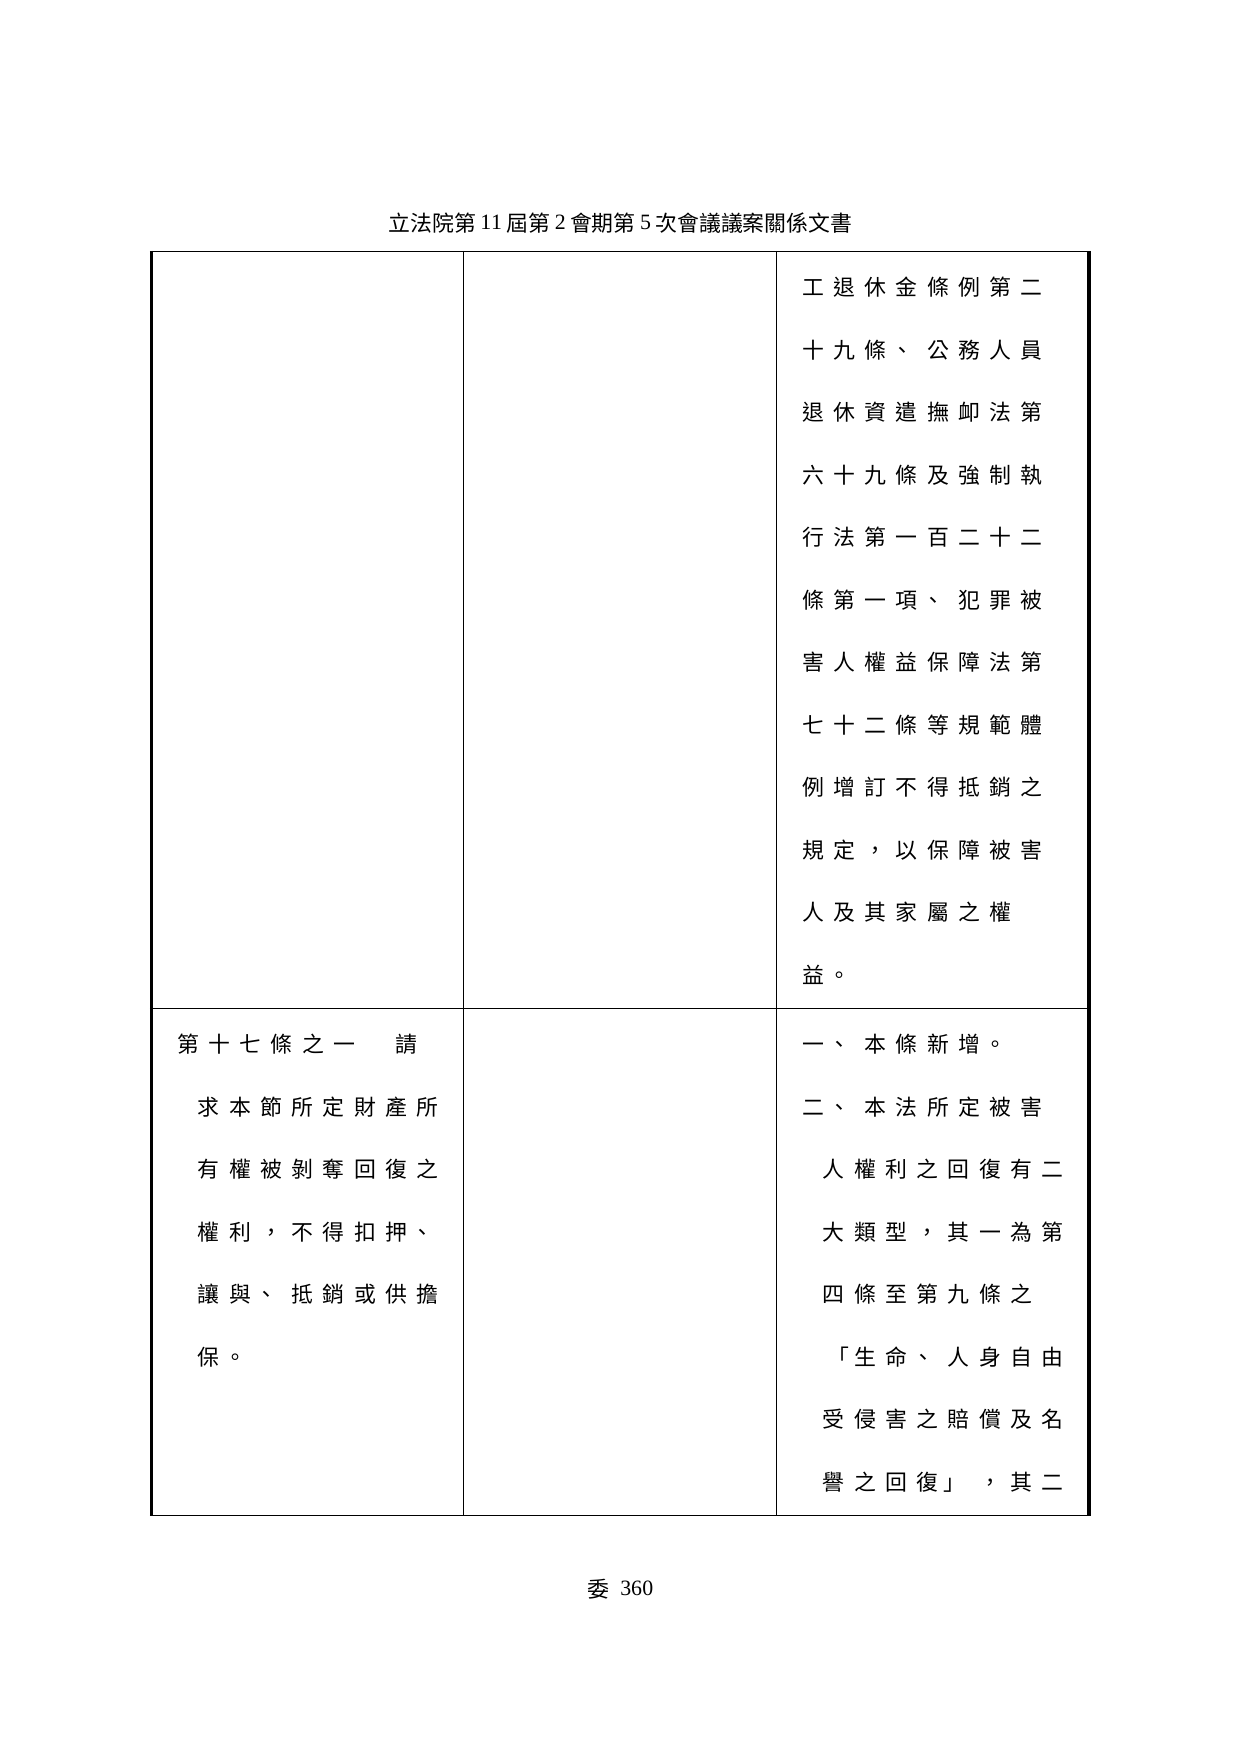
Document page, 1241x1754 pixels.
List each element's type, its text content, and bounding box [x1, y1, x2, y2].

table_cell [464, 252, 776, 1008]
table_cell [464, 1009, 776, 1514]
table_cell [153, 252, 463, 1008]
table_cell 工退休金條例第二十九條、公務人員退休資遣撫卹法第六十九條及強制執行法第一百二十二條第一項、犯罪被害人權益保障法第七十二條等規範體例增訂不得抵銷之規定，以保障被害人及其家屬之權益。 [777, 252, 1087, 1008]
table_cell 一、本條新增。 二、本法所定被害人權利之回復有二大類型，其一為第四條至第九條之「生命、人身自由受侵害之賠償及名譽之回復」，其二 [777, 1009, 1087, 1514]
table_cell 第十七條之一 請求本節所定財產所有權被剝奪回復之權利，不得扣押、讓與、抵銷或供擔保。 [153, 1009, 463, 1514]
